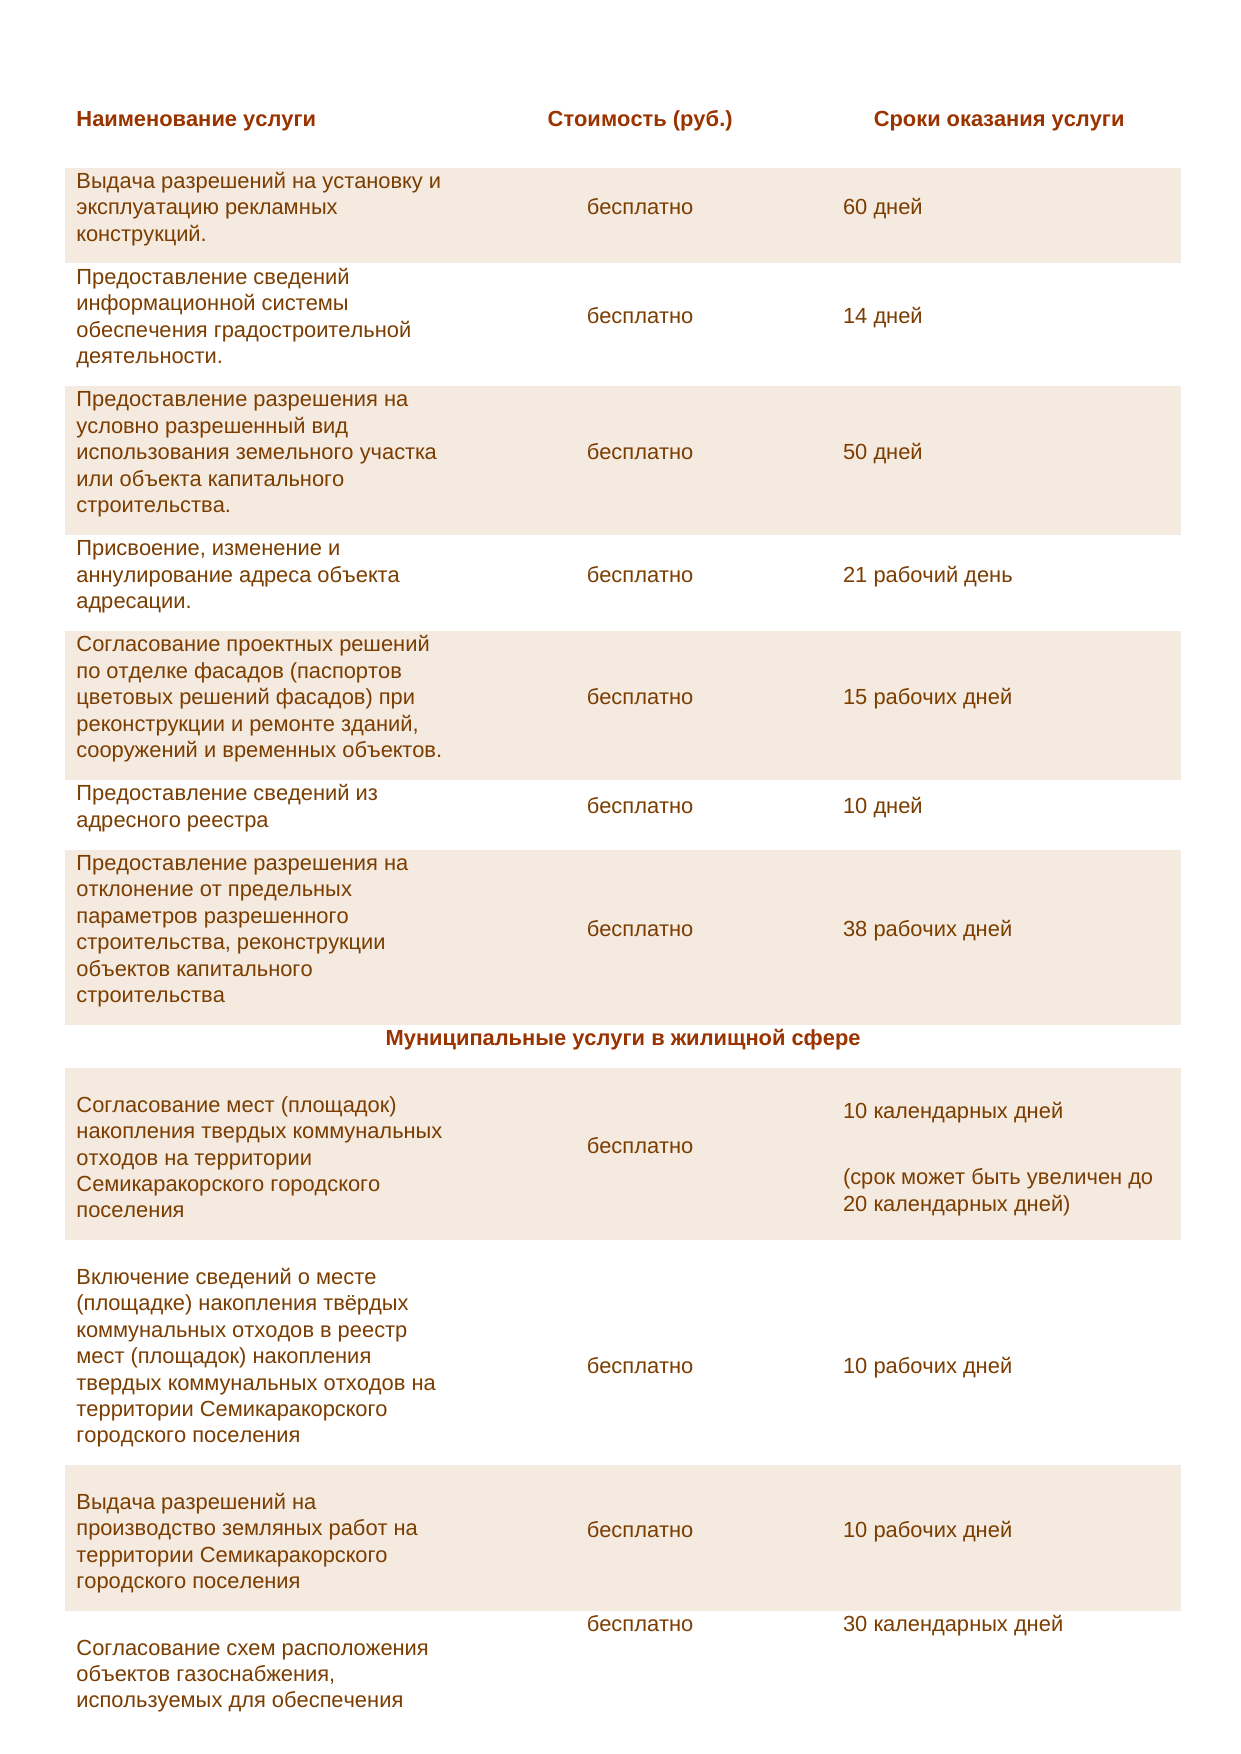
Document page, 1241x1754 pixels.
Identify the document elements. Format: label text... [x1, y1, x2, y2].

table_cell бесплатно [463, 168, 817, 263]
table_cell бесплатно [463, 535, 817, 631]
table_cell бесплатно [463, 386, 817, 535]
table_cell Предоставление сведений информационной системы обеспечения градостроительной деятельности. [65, 264, 463, 386]
table_cell бесплатно [463, 1240, 817, 1465]
table_cell 10 рабочих дней [817, 1240, 1181, 1465]
table_cell бесплатно [463, 1068, 817, 1240]
table_cell 10 календарных дней (срок может быть увеличен до 20 календарных дней) [817, 1068, 1181, 1240]
table_cell 38 рабочих дней [817, 850, 1181, 1025]
table_cell 10 рабочих дней [817, 1465, 1181, 1611]
table_cell 15 рабочих дней [817, 631, 1181, 780]
table_cell Выдача разрешений на производство земляных работ на территории Семикаракорского городского поселения [65, 1465, 463, 1611]
table_cell Выдача разрешений на установку и эксплуатацию рекламных конструкций. [65, 168, 463, 263]
table_cell [65, 135, 463, 167]
table_cell 21 рабочий день [817, 535, 1181, 631]
table_cell бесплатно [463, 1611, 817, 1713]
table_cell Муниципальные услуги в жилищной сфере [65, 1025, 1181, 1068]
table_cell Присвоение, изменение и аннулирование адреса объекта адресации. [65, 535, 463, 631]
table_cell [817, 135, 1181, 167]
table_cell Предоставление разрешения на условно разрешенный вид использования земельного участка или объекта капитального строительства. [65, 386, 463, 535]
table_cell бесплатно [463, 850, 817, 1025]
table_cell бесплатно [463, 780, 817, 849]
table_cell Согласование схем расположения объектов газоснабжения, используемых для обеспечения [65, 1611, 463, 1713]
table_cell 30 календарных дней [817, 1611, 1181, 1713]
table_cell Предоставление сведений из адресного реестра [65, 780, 463, 849]
table_cell [463, 135, 817, 167]
table_cell 14 дней [817, 264, 1181, 386]
table_cell Согласование проектных решений по отделке фасадов (паспортов цветовых решений фасадов) при реконструкции и ремонте зданий, сооружений и временных объектов. [65, 631, 463, 780]
table_header Стоимость (руб.) [463, 102, 817, 135]
table_header Наименование услуги [65, 102, 463, 135]
table_cell 60 дней [817, 168, 1181, 263]
table_cell 10 дней [817, 780, 1181, 849]
table_cell 50 дней [817, 386, 1181, 535]
table_cell бесплатно [463, 264, 817, 386]
table_cell бесплатно [463, 1465, 817, 1611]
table_cell бесплатно [463, 631, 817, 780]
table_cell Предоставление разрешения на отклонение от предельных параметров разрешенного строительства, реконструкции объектов капитального строительства [65, 850, 463, 1025]
table_cell Согласование мест (площадок) накопления твердых коммунальных отходов на территории Семикаракорского городского поселения [65, 1068, 463, 1240]
table_cell Включение сведений о месте (площадке) накопления твёрдых коммунальных отходов в реестр мест (площадок) накопления твердых коммунальных отходов на территории Семикаракорского городского поселения [65, 1240, 463, 1465]
table_header Сроки оказания услуги [817, 102, 1181, 135]
